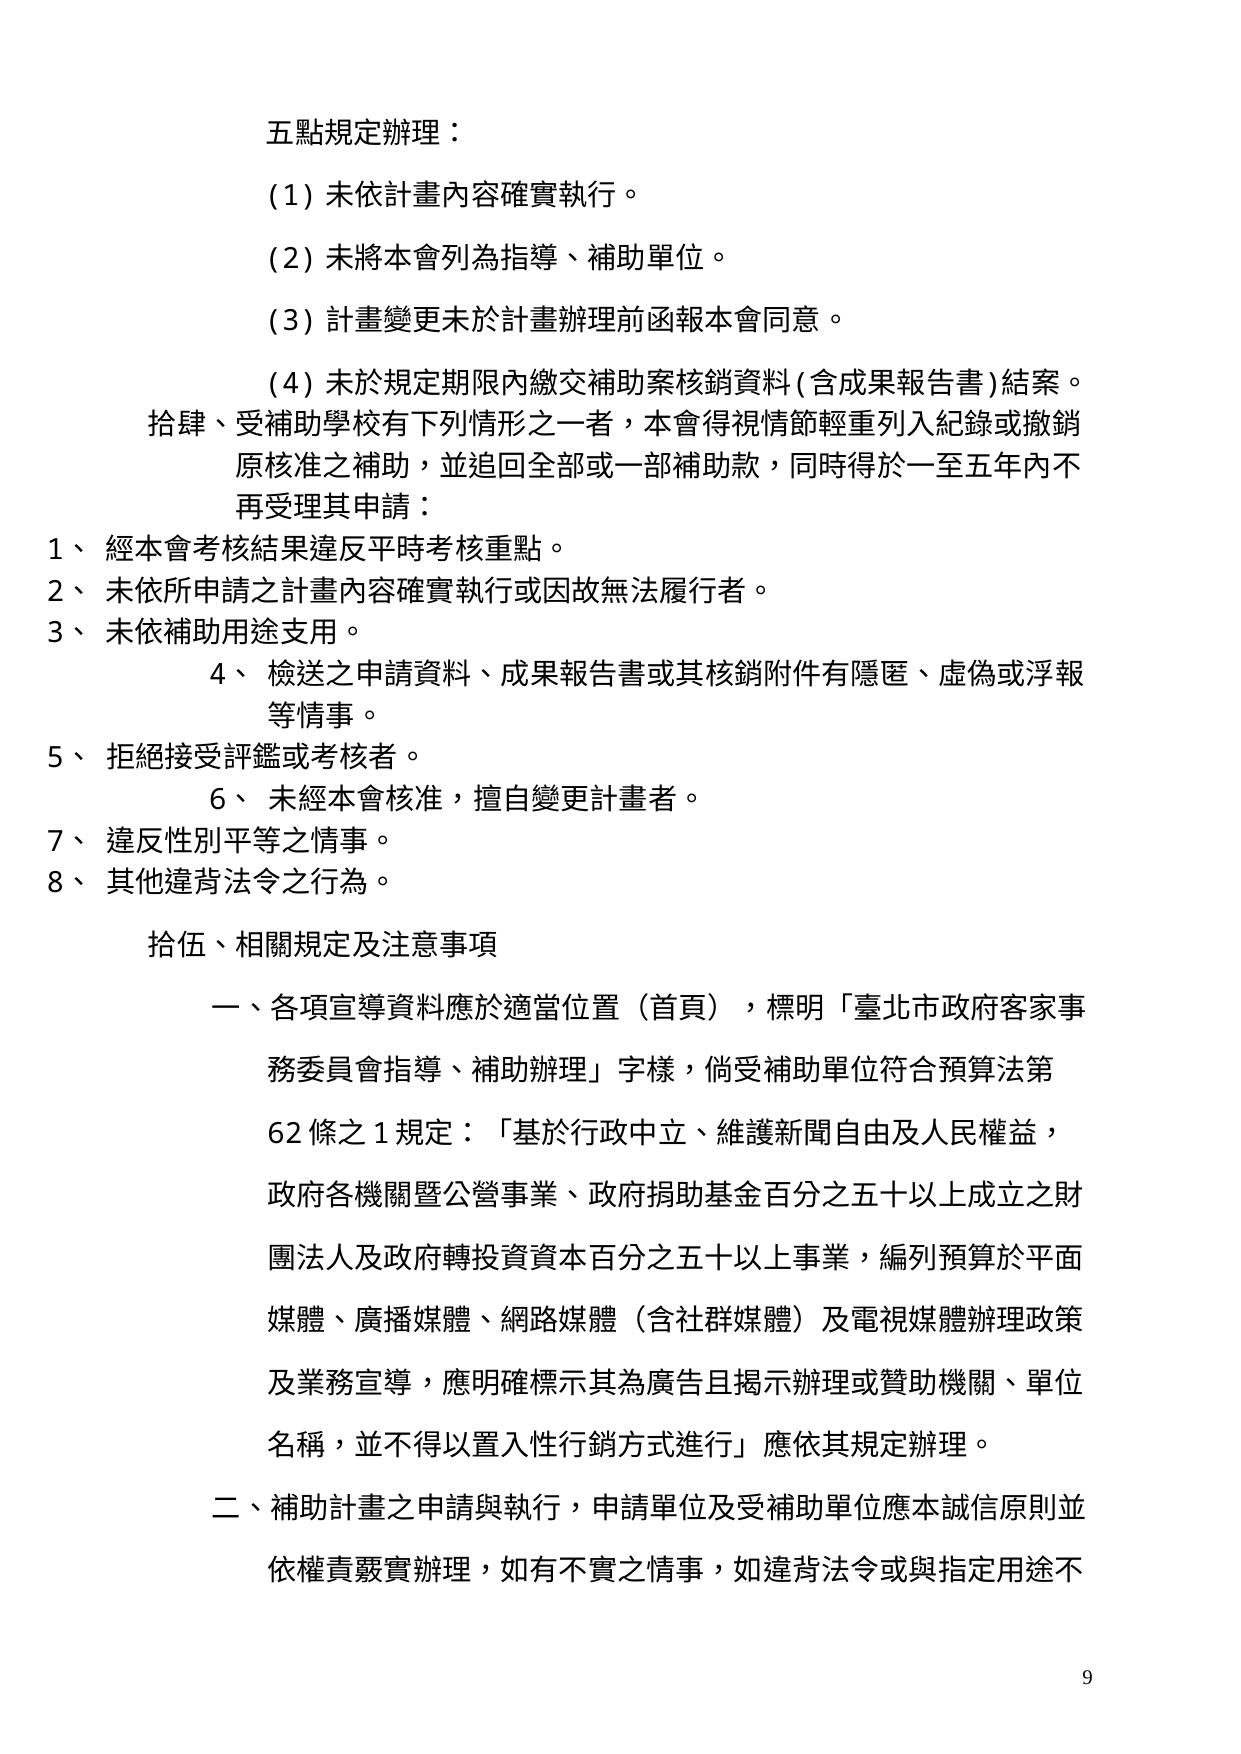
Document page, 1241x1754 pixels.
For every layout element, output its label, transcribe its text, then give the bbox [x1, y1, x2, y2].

list 未依所申請之計畫內容確實執行或因故無法履行者。 [46, 568, 1092, 609]
list 其他違背法令之行為。 [46, 859, 1092, 901]
text 五點規定辦理： [207, 89, 1092, 151]
list 拒絕接受評鑑或考核者。 [46, 734, 1092, 776]
list 未於規定期限內繳交補助案核銷資料(含成果報告書)結案。 [264, 339, 1092, 401]
list 違反性別平等之情事。 [46, 818, 1092, 859]
list 檢送之申請資料、成果報告書或其核銷附件有隱匿、虛偽或浮報等情事。 [209, 651, 1092, 734]
text 一、各項宣導資料應於適當位置（首頁），標明「臺北市政府客家事務委員會指導、補助辦理」字樣，倘受補助單位符合預算法第62條之1規定：「基於行政中立、維護新聞自由及人民權益，政府各機關暨公營事業、政府捐助基金百分之五十以上成立之財團法人及政府轉投資資本百分之五十以上事業，編列預算於平面媒體、廣播媒體、網路媒體（含社群媒體）及電視媒體辦理政策及業務宣導，應明確標示其為廣告且揭示辦理或贊助機關、單位名稱，並不得以置入性行銷方式進行」應依其規定辦理。 [212, 964, 1092, 1464]
list 未經本會核准，擅自變更計畫者。 [209, 776, 1092, 818]
list 未依補助用途支用。 [46, 609, 1092, 651]
text 拾肆、受補助學校有下列情形之一者，本會得視情節輕重列入紀錄或撤銷原核准之補助，並追回全部或一部補助款，同時得於一至五年內不再受理其申請： [148, 401, 1092, 526]
text 二、補助計畫之申請與執行，申請單位及受補助單位應本誠信原則並依權責覈實辦理，如有不實之情事，如違背法令或與指定用途不 [212, 1464, 1092, 1589]
list 計畫變更未於計畫辦理前函報本會同意。 [264, 276, 1092, 339]
list 未依計畫內容確實執行。 [264, 151, 1092, 214]
list 未將本會列為指導、補助單位。 [264, 214, 1092, 276]
text 拾伍、相關規定及注意事項 [148, 901, 1092, 964]
list 經本會考核結果違反平時考核重點。 [46, 526, 1092, 568]
